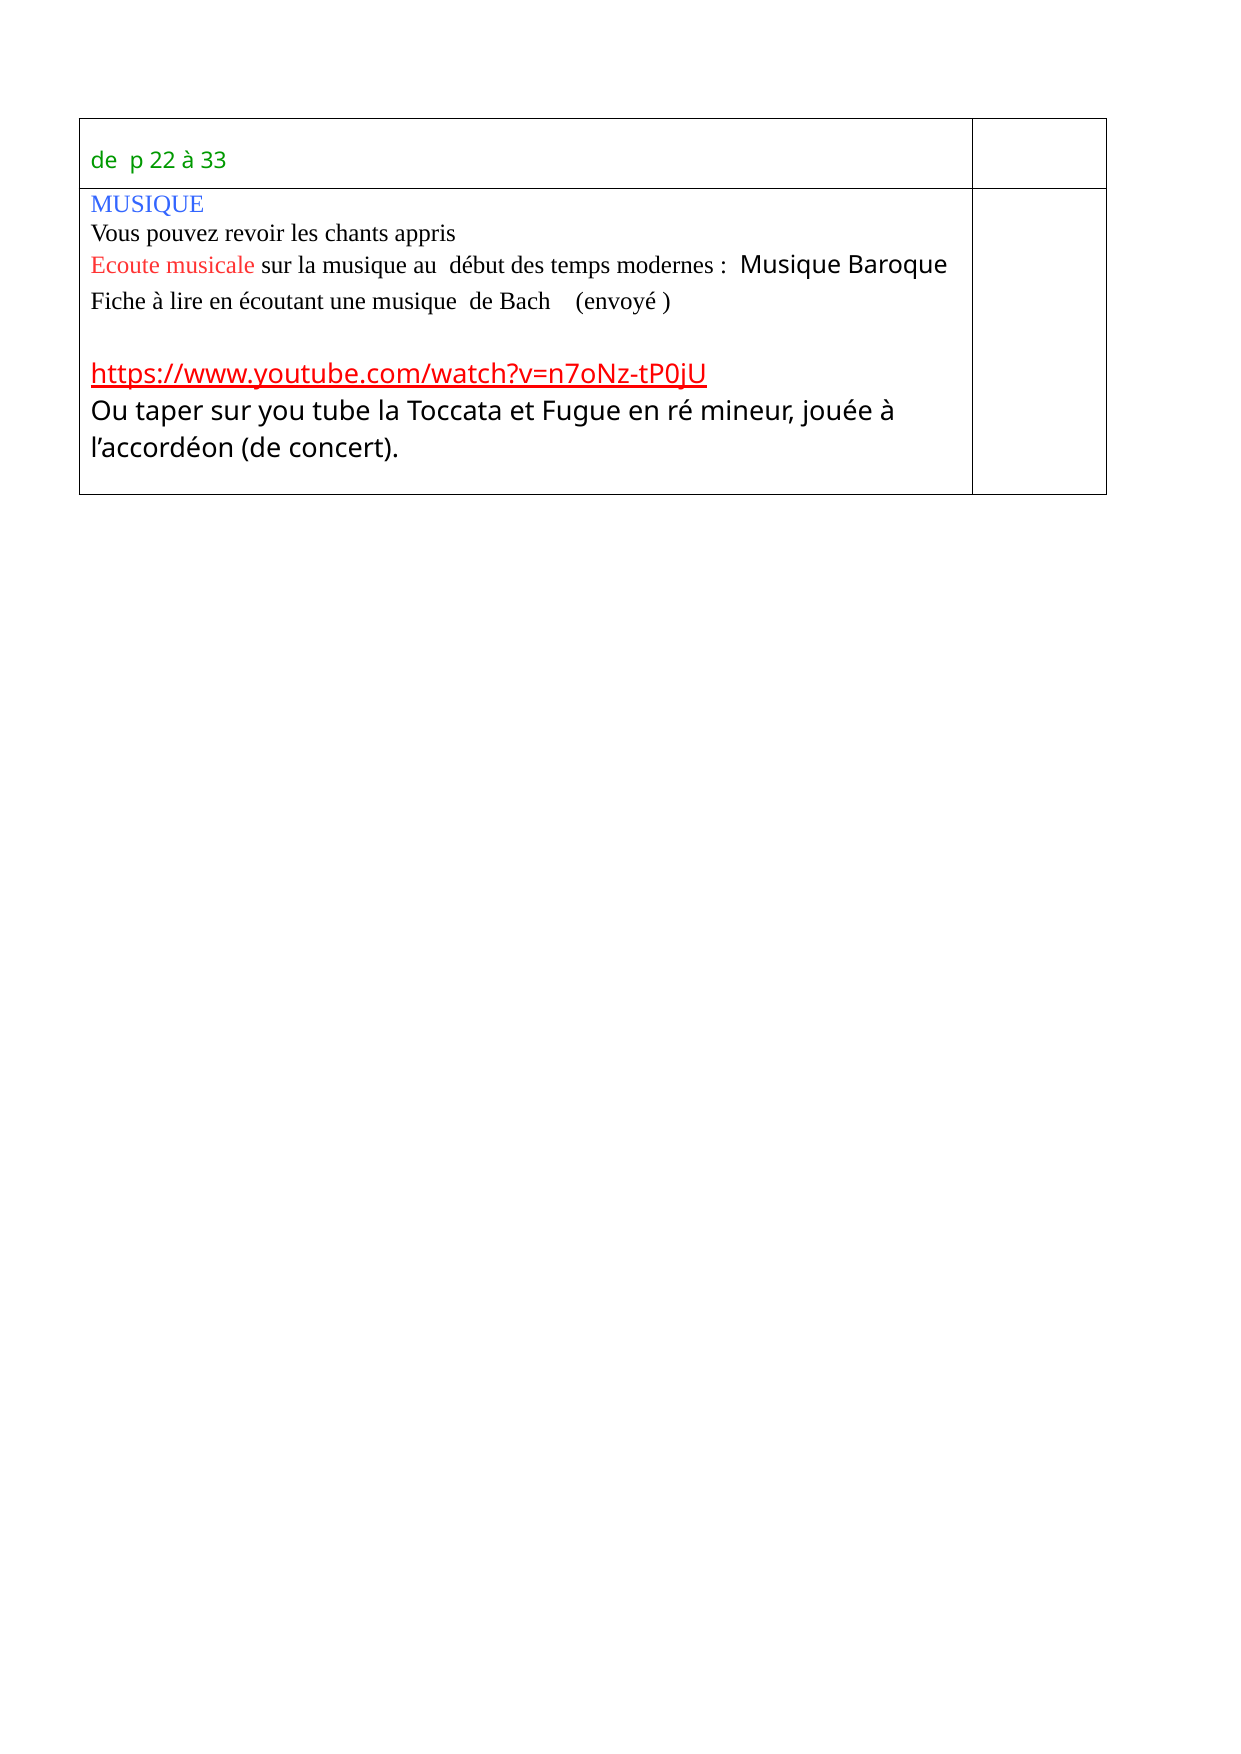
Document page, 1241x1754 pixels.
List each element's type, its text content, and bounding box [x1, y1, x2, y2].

table_cell [973, 119, 1106, 188]
table_cell de p 22 à 33 [80, 119, 972, 188]
table_cell MUSIQUE Vous pouvez revoir les chants appris Ecoute musicale sur la musique au début des temps modernes : Musique Baroque Fiche à lire en écoutant une musique de Bach (envoyé ) https://www.youtube.com/watch?v=n7oNz-tP0jU Ou taper sur you tube la Toccata et Fugue en ré mineur, jouée à l’accordéon (de concert). [80, 189, 972, 494]
table_cell [973, 189, 1106, 494]
